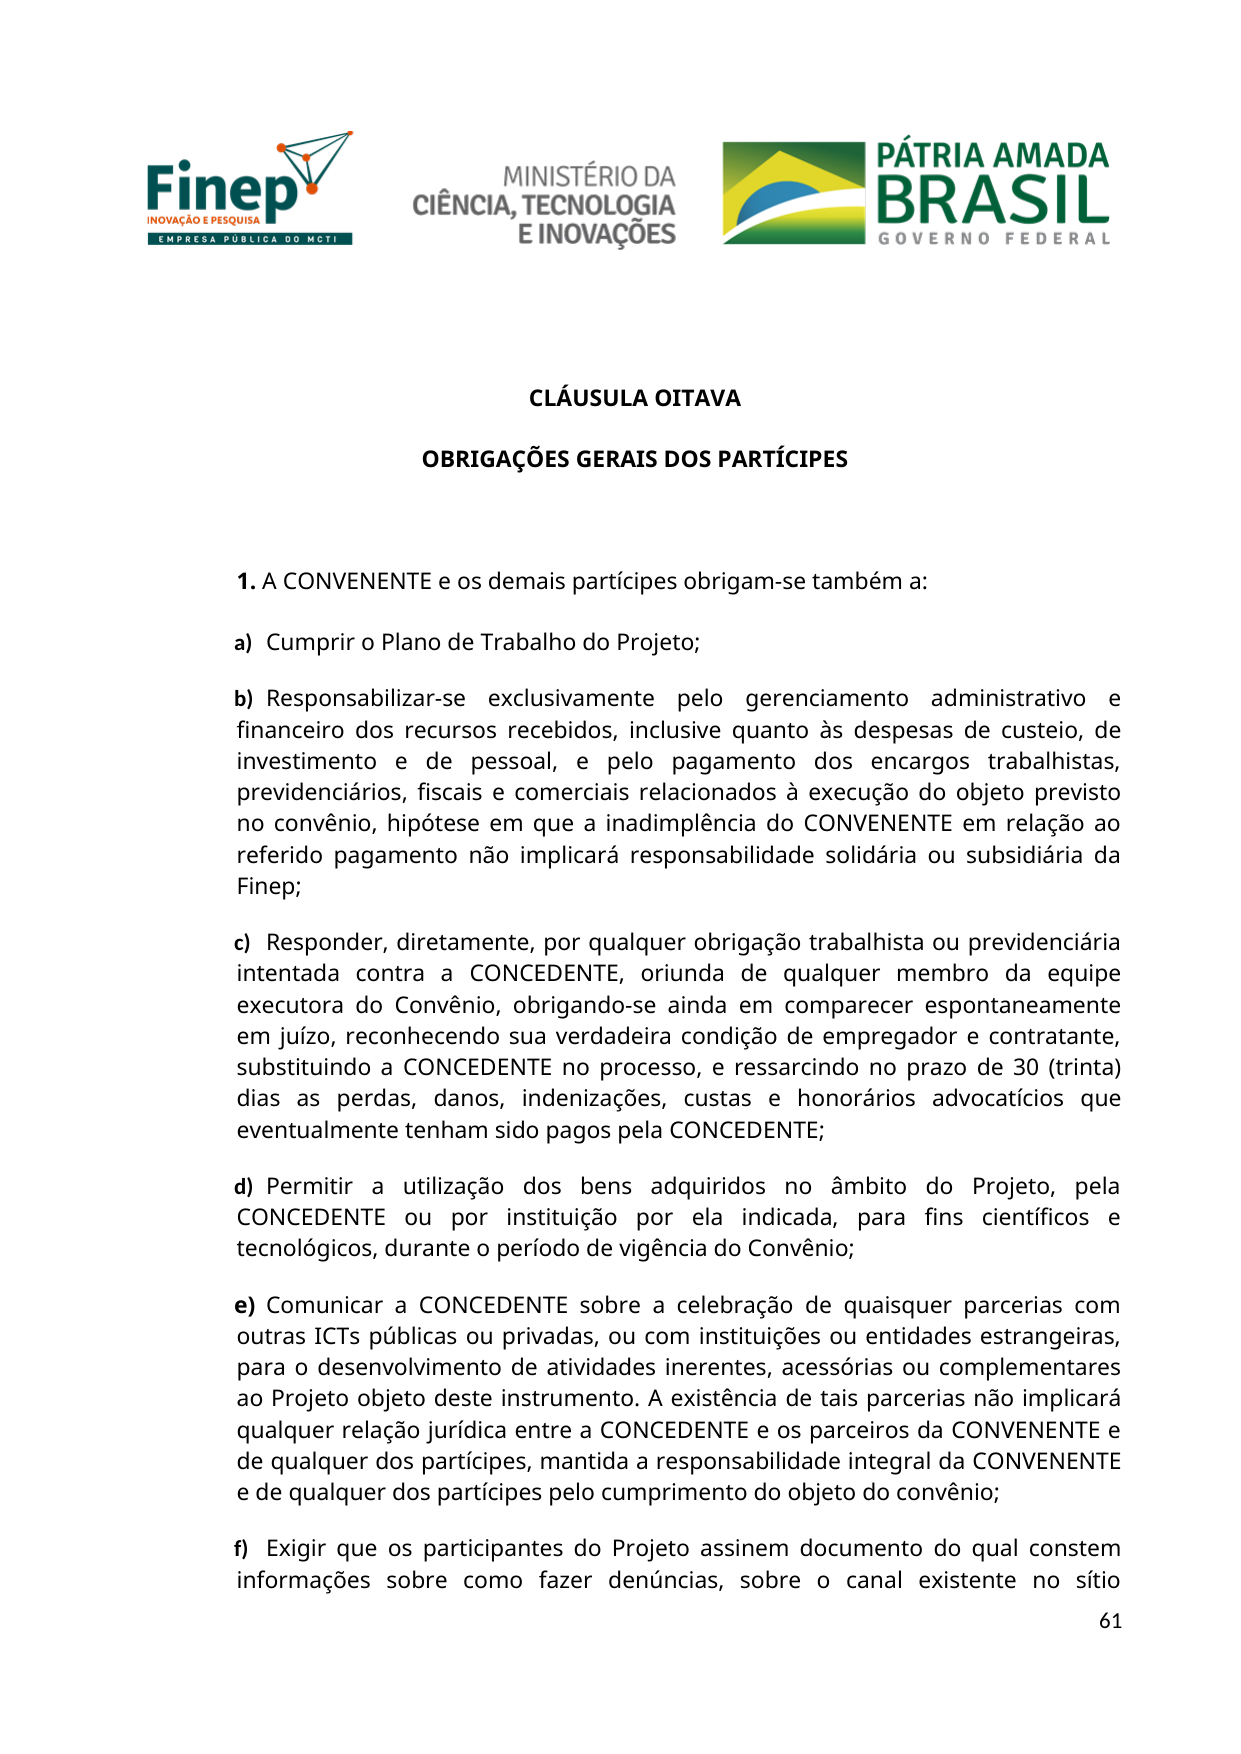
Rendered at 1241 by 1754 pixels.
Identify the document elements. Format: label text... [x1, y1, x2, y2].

list Responsabilizar-se exclusivamente pelo gerenciamento administrativo e financeiro dos recursos recebidos, inclusive quanto às despesas de custeio, de investimento e de pessoal, e pelo pagamento dos encargos trabalhistas, previdenciários, fiscais e comerciais relacionados à execução do objeto previsto no convênio, hipótese em que a inadimplência do CONVENENTE em relação ao referido pagamento não implicará responsabilidade solidária ou subsidiária da Finep; [234, 682, 1122, 901]
list Cumprir o Plano de Trabalho do Projeto; [234, 626, 1122, 657]
list Exigir que os participantes do Projeto assinem documento do qual constem informações sobre como fazer denúncias, sobre o canal existente no sítio [234, 1532, 1122, 1595]
list OBRIGAÇÕES GERAIS DOS PARTÍCIPES [148, 443, 1122, 474]
list Comunicar a CONCEDENTE sobre a celebração de quaisquer parcerias com outras ICTs públicas ou privadas, ou com instituições ou entidades estrangeiras, para o desenvolvimento de atividades inerentes, acessórias ou complementares ao Projeto objeto deste instrumento. A existência de tais parcerias não implicará qualquer relação jurídica entre a CONCEDENTE e os parceiros da CONVENENTE e de qualquer dos partícipes, mantida a responsabilidade integral da CONVENENTE e de qualquer dos partícipes pelo cumprimento do objeto do convênio; [234, 1288, 1122, 1507]
list CLÁUSULA OITAVA [148, 382, 1122, 413]
text 1. A CONVENENTE e os demais partícipes obrigam-se também a: [148, 565, 1122, 596]
list Permitir a utilização dos bens adquiridos no âmbito do Projeto, pela CONCEDENTE ou por instituição por ela indicada, para fins científicos e tecnológicos, durante o período de vigência do Convênio; [234, 1170, 1122, 1263]
list Responder, diretamente, por qualquer obrigação trabalhista ou previdenciária intentada contra a CONCEDENTE, oriunda de qualquer membro da equipe executora do Convênio, obrigando-se ainda em comparecer espontaneamente em juízo, reconhecendo sua verdadeira condição de empregador e contratante, substituindo a CONCEDENTE no processo, e ressarcindo no prazo de 30 (trinta) dias as perdas, danos, indenizações, custas e honorários advocatícios que eventualmente tenham sido pagos pela CONCEDENTE; [234, 926, 1122, 1145]
